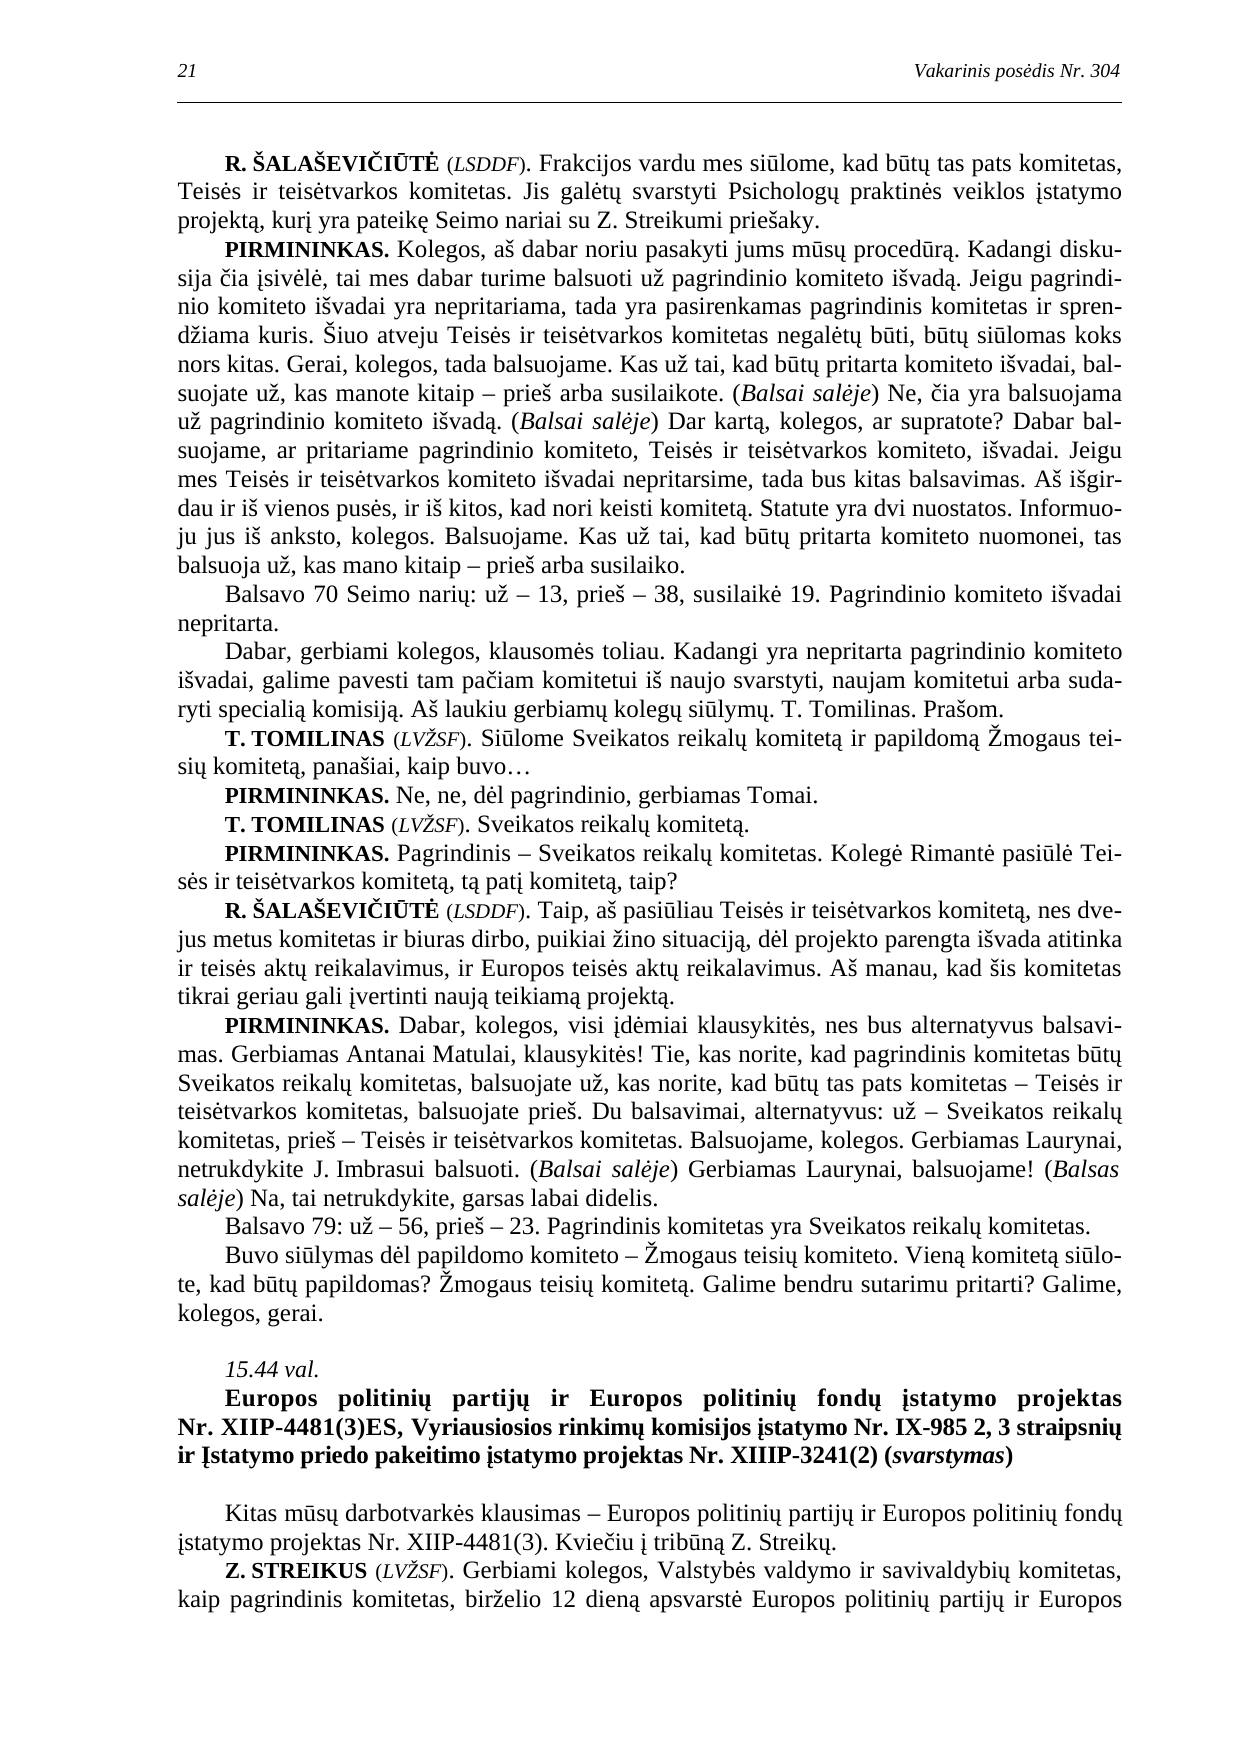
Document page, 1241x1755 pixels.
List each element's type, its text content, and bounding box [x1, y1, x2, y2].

text 15.44 val. [224, 1355, 1122, 1383]
text Bu­vo siū­ly­mas dėl pa­pil­do­mo ko­mi­te­to – Žmo­gaus tei­sių ko­mi­te­to. Vie­ną ko­mi­te­tą siū­lo­te, kad bū­tų pa­pil­do­mas? Žmo­gaus tei­sių ko­mi­te­tą. Ga­li­me ben­dru su­ta­ri­mu pri­tar­ti? Ga­li­me, ko­le­gos, ge­rai. [177, 1240, 1122, 1326]
text PIRMININKAS. Ko­le­gos, aš da­bar no­riu pa­sa­ky­ti jums mū­sų pro­ce­dū­rą. Ka­dan­gi dis­ku­si­ja čia įsi­vė­lė, tai mes da­bar tu­ri­me bal­suo­ti už pa­grin­di­nio ko­mi­te­to iš­va­dą. Jei­gu pa­grin­di­nio ko­mi­te­to iš­va­dai yra ne­pri­ta­ria­ma, ta­da yra pa­si­ren­ka­mas pa­grin­di­nis ko­mi­te­tas ir spren­džia­ma ku­ris. Šiuo at­ve­ju Tei­sės ir tei­sėt­var­kos ko­mi­te­tas ne­ga­lė­tų bū­ti, bū­tų siū­lo­mas koks nors ki­tas. Ge­rai, ko­le­gos, ta­da bal­suo­ja­me. Kas už tai, kad bū­tų pri­tar­ta ko­mi­te­to iš­va­dai, bal­suo­ja­te už, kas ma­no­te ki­taip – prieš ar­ba su­si­lai­ko­te. (Bal­sai sa­lė­je) Ne, čia yra bal­suo­ja­ma už pa­grin­di­nio ko­mi­te­to iš­va­dą. (Bal­sai sa­lė­je) Dar kar­tą, ko­le­gos, ar su­pra­to­te? Da­bar bal­suo­ja­me, ar pri­ta­ria­me pa­grin­di­nio ko­mi­te­to, Tei­sės ir tei­sėt­var­kos ko­mi­te­to, iš­va­dai. Jei­gu mes Tei­sės ir tei­sėt­var­kos ko­mi­te­to iš­va­dai ne­pri­tar­si­me, ta­da bus ki­tas bal­sa­vi­mas. Aš iš­gir­dau ir iš vie­nos pu­sės, ir iš ki­tos, kad no­ri keis­ti ko­mi­te­tą. Sta­tu­te yra dvi nuo­sta­tos. In­for­muo­ju jus iš anksto, ko­le­gos. Bal­suo­ja­me. Kas už tai, kad bū­tų pri­tar­ta ko­mi­te­to nuo­mo­nei, tas bal­suo­ja už, kas ma­no ki­taip – prieš ar­ba su­si­lai­ko. [177, 234, 1122, 579]
text PIRMININKAS. Da­bar, ko­le­gos, vi­si įdė­miai klau­sy­ki­tės, nes bus al­ter­na­ty­vus bal­sa­vi­mas. Ger­bia­mas An­ta­nai Ma­tu­lai, klau­sy­ki­tės! Tie, kas no­ri­te, kad pa­grin­di­nis ko­mi­te­tas bū­tų Svei­ka­tos rei­ka­lų ko­mi­te­tas, bal­suo­ja­te už, kas no­ri­te, kad bū­tų tas pats ko­mi­te­tas – Tei­sės ir tei­sėt­var­kos ko­mi­te­tas, bal­suo­ja­te prieš. Du bal­sa­vi­mai, al­ter­na­ty­vus: už – Svei­ka­tos rei­ka­lų ko­mi­te­tas, prieš – Tei­sės ir tei­sėt­var­kos ko­mi­te­tas. Bal­suo­ja­me, ko­le­gos. Ger­bia­mas Lau­ry­nai, ne­truk­dy­ki­te J. Imb­ra­sui bal­suo­ti. (Bal­sai sa­lė­je) Ger­bia­mas Lau­ry­nai, bal­suo­ja­me! (Bal­sas sa­lė­je) Na, tai ne­truk­dy­ki­te, gar­sas la­bai di­de­lis. [177, 1010, 1122, 1211]
text Z. STREIKUS (LVŽSF). Ger­bia­mi ko­le­gos, Vals­ty­bės val­dy­mo ir sa­vi­val­dy­bių ko­mi­te­tas, kaip pa­grin­di­nis ko­mi­te­tas, bir­že­lio 12 die­ną ap­svars­tė Eu­ro­pos po­li­ti­nių par­ti­jų ir Eu­ro­pos [177, 1555, 1122, 1613]
text T. TOMILINAS (LVŽSF). Svei­ka­tos rei­ka­lų ko­mi­te­tą. [177, 809, 1122, 838]
text PIRMININKAS. Ne, ne, dėl pa­grin­di­nio, ger­bia­mas To­mai. [177, 780, 1122, 809]
text Da­bar, ger­bia­mi ko­le­gos, klau­so­mės to­liau. Ka­dan­gi yra ne­pri­tar­ta pa­grin­di­nio ko­mi­te­to iš­va­dai, ga­li­me pa­ves­ti tam pa­čiam ko­mi­te­tui iš nau­jo svars­ty­ti, nau­jam ko­mi­te­tui ar­ba su­da­ry­ti spe­cia­lią ko­mi­si­ją. Aš lau­kiu ger­bia­mų ko­le­gų siū­ly­mų. T. To­mi­li­nas. Pra­šom. [177, 636, 1122, 723]
text Bal­sa­vo 70 Sei­mo na­rių: už – 13, prieš – 38, su­si­lai­kė 19. Pa­grin­di­nio ko­mi­te­to iš­va­dai ne­pri­tar­ta. [177, 579, 1122, 636]
text R. ŠALAŠEVIČIŪTĖ (LSDDF). Taip, aš pa­siū­liau Tei­sės ir tei­sėt­var­kos ko­mi­te­tą, nes dve­jus me­tus ko­mi­te­tas ir biu­ras dir­bo, pui­kiai ži­no si­tu­a­ci­ją, dėl pro­jek­to pa­reng­ta iš­va­da ati­tin­ka ir tei­sės ak­tų rei­ka­la­vi­mus, ir Eu­ro­pos tei­sės ak­tų rei­ka­la­vi­mus. Aš ma­nau, kad šis ko­mi­te­tas tik­rai ge­riau ga­li įver­tin­ti nau­ją tei­kia­mą pro­jek­tą. [177, 895, 1122, 1010]
text Bal­sa­vo 79: už – 56, prieš – 23. Pa­grin­di­nis ko­mi­te­tas yra Svei­ka­tos rei­ka­lų ko­mi­te­tas. [177, 1211, 1122, 1240]
text Eu­ro­pos po­li­ti­nių par­ti­jų ir Eu­ro­pos po­li­ti­nių fon­dų įsta­ty­mo pro­jek­tas Nr. XIIP-4481(3)ES, Vy­riau­sio­sios rin­ki­mų ko­mi­si­jos įsta­ty­mo Nr. IX-985 2, 3 straips­nių ir Įsta­ty­mo prie­do pa­kei­ti­mo įsta­ty­mo pro­jek­tas Nr. XIIIP-3241(2) (svars­ty­mas) [177, 1383, 1122, 1469]
text T. TOMILINAS (LVŽSF). Siū­lo­me Svei­ka­tos rei­ka­lų ko­mi­te­tą ir pa­pil­do­mą Žmo­gaus tei­sių ko­mi­te­tą, pa­na­šiai, kaip bu­vo… [177, 723, 1122, 780]
text PIRMININKAS. Pa­grin­di­nis – Svei­ka­tos rei­ka­lų ko­mi­te­tas. Ko­le­gė Ri­man­tė pa­siū­lė Tei­sės ir tei­sėt­var­kos ko­mi­te­tą, tą pa­tį ko­mi­te­tą, taip? [177, 838, 1122, 895]
text R. ŠALAŠEVIČIŪTĖ (LSDDF). Frak­ci­jos var­du mes siū­lo­me, kad bū­tų tas pats ko­mi­te­tas, Tei­sės ir tei­sėt­var­kos ko­mi­te­tas. Jis ga­lė­tų svars­ty­ti Psi­cho­lo­gų prak­ti­nės veik­los įsta­ty­mo pro­jek­tą, ku­rį yra pa­tei­kę Sei­mo na­riai su Z. Strei­ku­mi prie­ša­ky. [177, 148, 1122, 234]
text Ki­tas mū­sų dar­bo­tvarkės klau­si­mas – Eu­ro­pos po­li­ti­nių par­ti­jų ir Eu­ro­pos po­li­ti­nių fon­dų įsta­ty­mo pro­jek­tas Nr. XIIP-4481(3). Kvie­čiu į tri­bū­ną Z. Strei­kų. [177, 1498, 1122, 1555]
